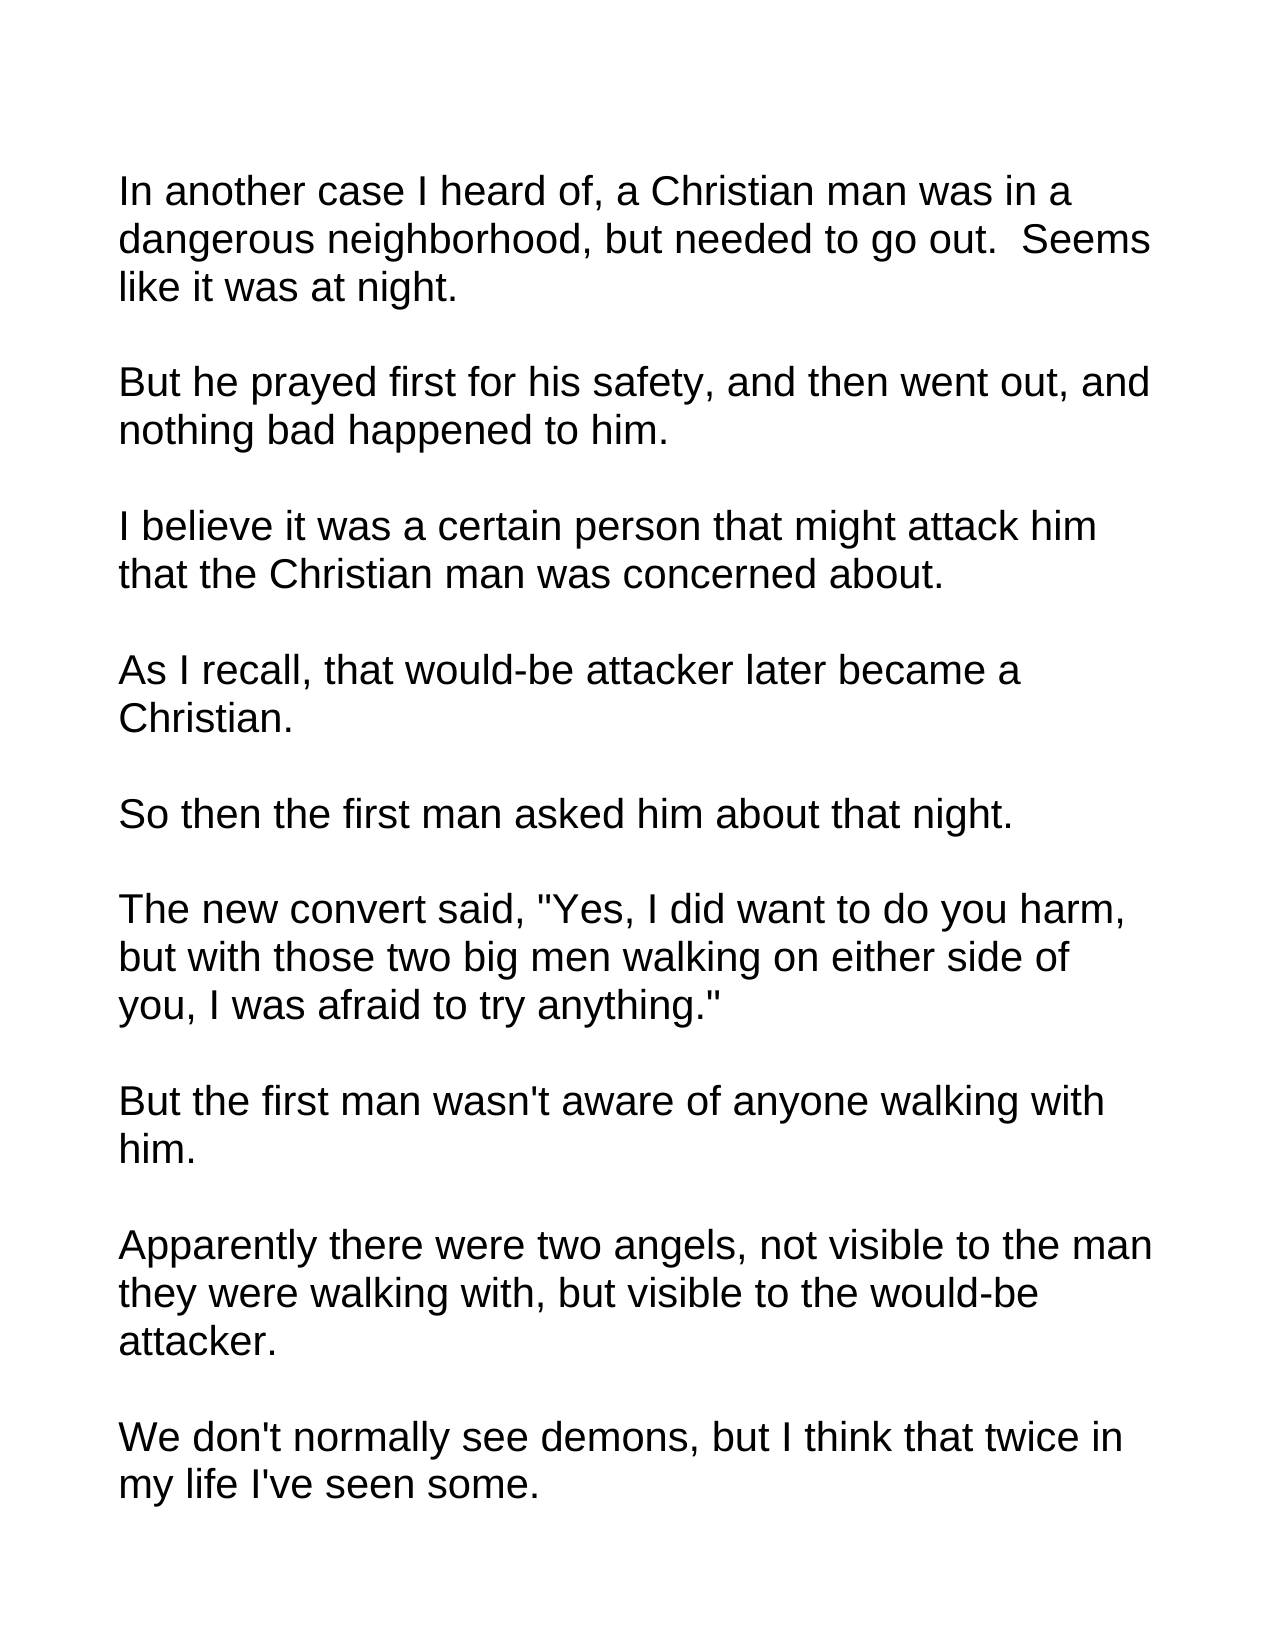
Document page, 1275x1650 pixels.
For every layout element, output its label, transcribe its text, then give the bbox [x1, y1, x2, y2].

text We don't normally see demons, but I think that twice in my life I've seen some. [118, 1412, 1157, 1508]
text As I recall, that would-be attacker later became a Christian. [118, 645, 1157, 741]
text In another case I heard of, a Christian man was in a dangerous neighborhood, but needed to go out. Seems like it was at night. [118, 166, 1157, 310]
text The new convert said, "Yes, I did want to do you harm, but with those two big men walking on either side of you, I was afraid to try anything." [118, 885, 1157, 1028]
text But the first man wasn't aware of anyone walking with him. [118, 1076, 1157, 1172]
text But he prayed first for his safety, and then went out, and nothing bad happened to him. [118, 358, 1157, 453]
text So then the first man asked him about that night. [118, 789, 1157, 837]
text I believe it was a certain person that might attack him that the Christian man was concerned about. [118, 501, 1157, 597]
text Apparently there were two angels, not visible to the man they were walking with, but visible to the would-be attacker. [118, 1220, 1157, 1364]
